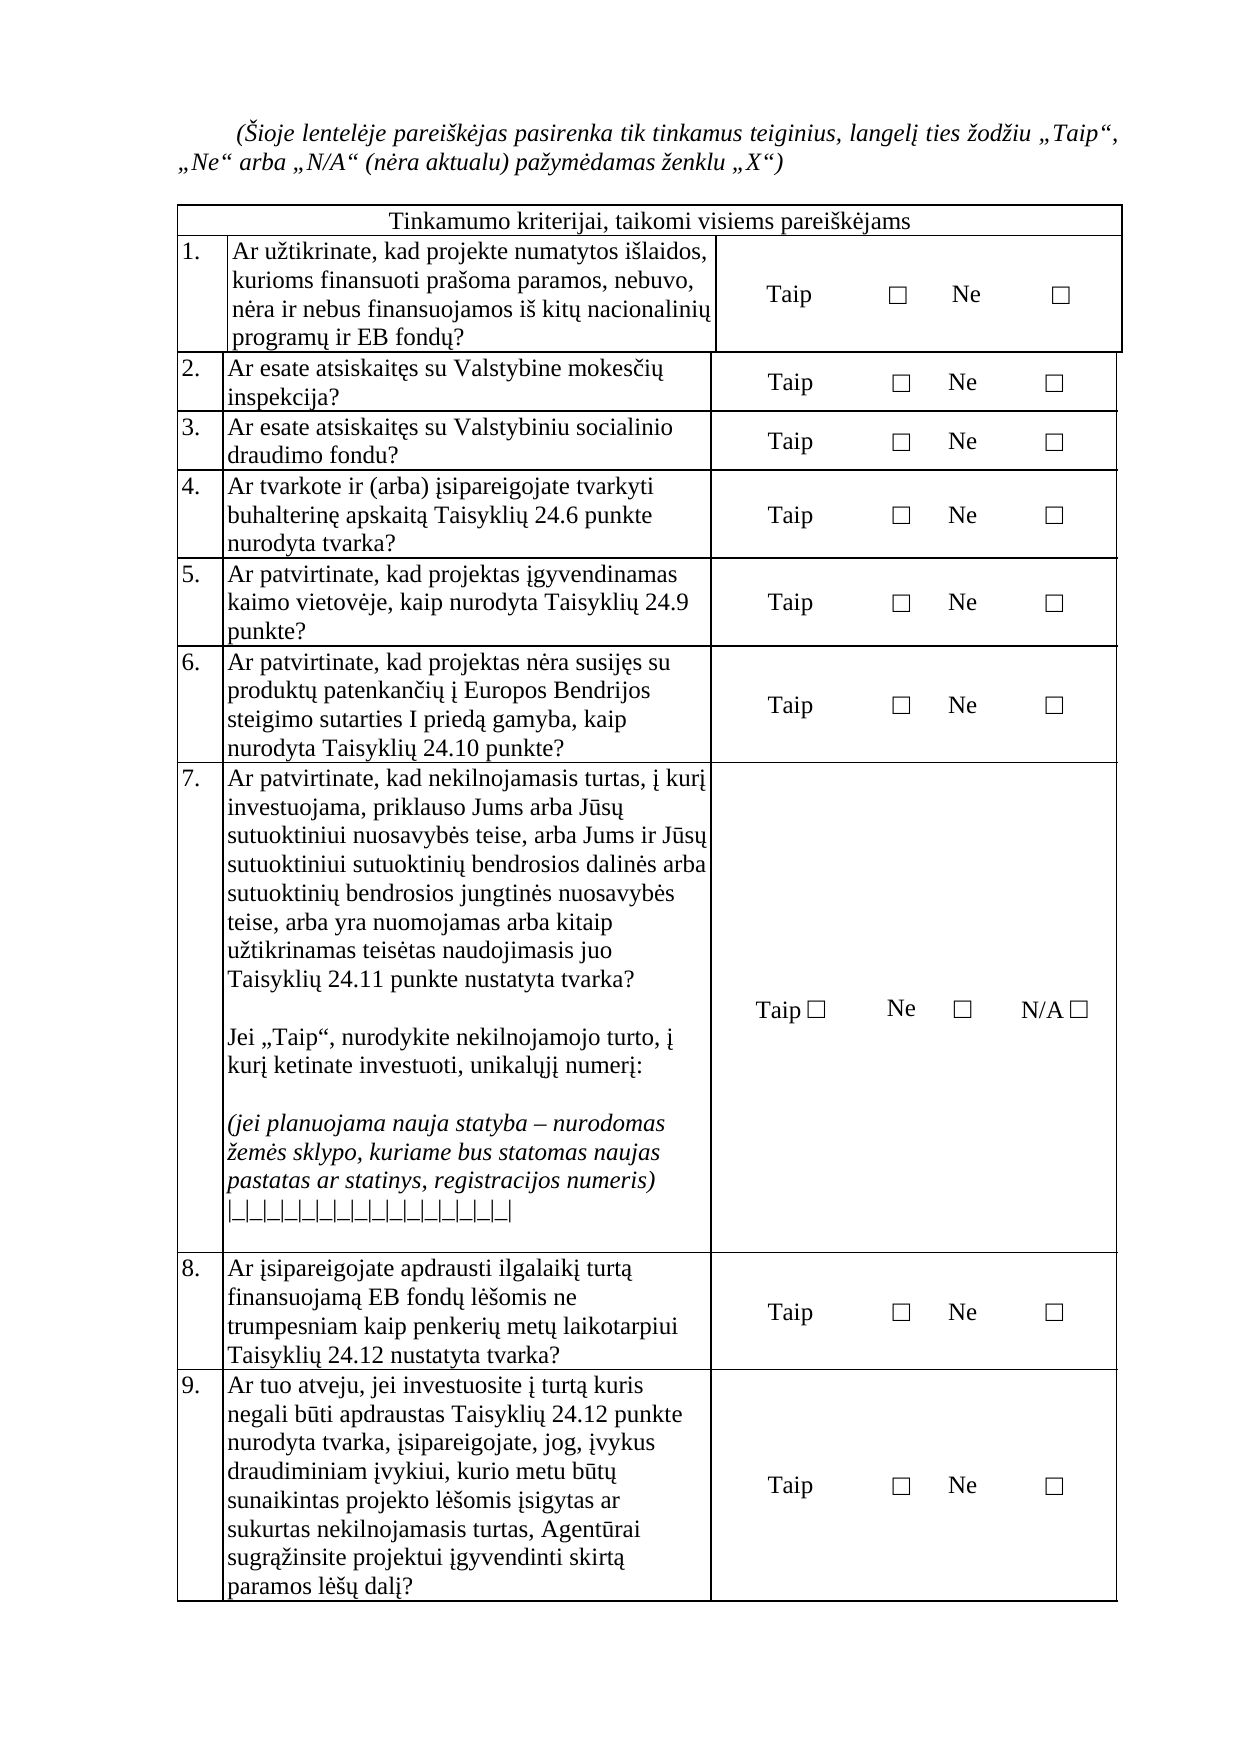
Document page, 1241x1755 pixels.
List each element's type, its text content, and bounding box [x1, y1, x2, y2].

table_cell 9. [178, 1370, 222, 1600]
table_cell Ne [933, 412, 992, 469]
table_cell Taip [712, 559, 869, 645]
table_cell Ne [869, 763, 933, 1252]
table_cell □ [869, 471, 933, 557]
table_cell Ar tuo atveju, jei investuosite į turtą kuris negali būti apdraustas Taisyklių 24.12 punkte nurodyta tvarka, įsipareigojate, jog, įvykus draudiminiam įvykiui, kurio metu būtų sunaikintas projekto lėšomis įsigytas ar sukurtas nekilnojamasis turtas, Agentūrai sugrąžinsite projektui įgyvendinti skirtą paramos lėšų dalį? [224, 1370, 710, 1600]
table_cell Ar tvarkote ir (arba) įsipareigojate tvarkyti buhalterinę apskaitą Taisyklių 24.6 punkte nurodyta tvarka? [224, 471, 710, 557]
table_cell 8. [178, 1253, 222, 1368]
table_cell 4. [178, 471, 222, 557]
table_cell [1117, 353, 1122, 410]
table_cell Taip [717, 236, 862, 351]
table_cell Ne [933, 559, 992, 645]
table_cell [1117, 1369, 1122, 1600]
table_cell □ [999, 236, 1121, 351]
table_cell Ne [933, 1253, 992, 1368]
table_cell □ [992, 412, 1116, 469]
table_cell Ne [933, 647, 992, 762]
table_cell [1117, 557, 1122, 645]
table_cell □ [869, 1370, 933, 1600]
table_header Tinkamumo kriterijai, taikomi visiems pareiškėjams [178, 206, 1121, 235]
table_cell Taip [712, 1253, 869, 1368]
table_cell □ [869, 1253, 933, 1368]
table_cell [1117, 1252, 1122, 1368]
table_cell [1117, 410, 1122, 469]
text (Šioje lentelėje pareiškėjas pasirenka tik tinkamus teiginius, langelį ties žodžiu „Taip“, „Ne“ arba „N/A“ (nėra aktualu) pažymėdamas ženklu „X“) [177, 118, 1122, 176]
table_cell Ar patvirtinate, kad projektas nėra susijęs su produktų patenkančių į Europos Bendrijos steigimo sutarties I priedą gamyba, kaip nurodyta Taisyklių 24.10 punkte? [224, 647, 710, 762]
table_cell Ar patvirtinate, kad projektas įgyvendinamas kaimo vietovėje, kaip nurodyta Taisyklių 24.9 punkte? [224, 559, 710, 645]
table_cell □ [992, 471, 1116, 557]
table_cell Taip [712, 647, 869, 762]
table_cell Taip □ [712, 763, 869, 1252]
table_cell 2. [178, 353, 222, 410]
table_cell Ar užtikrinate, kad projekte numatytos išlaidos, kurioms finansuoti prašoma paramos, nebuvo, nėra ir nebus finansuojamos iš kitų nacionalinių programų ir EB fondų? [228, 236, 715, 351]
table_cell 3. [178, 412, 222, 469]
table_cell □ [869, 412, 933, 469]
table_cell □ [869, 559, 933, 645]
table_cell □ [992, 559, 1116, 645]
table_cell Ar esate atsiskaitęs su Valstybiniu socialinio draudimo fondu? [224, 412, 710, 469]
table_cell Ne [933, 353, 992, 410]
table_cell Ar įsipareigojate apdrausti ilgalaikį turtą finansuojamą EB fondų lėšomis ne trumpesniam kaip penkerių metų laikotarpiui Taisyklių 24.12 nustatyta tvarka? [224, 1253, 710, 1368]
table_cell Taip [712, 353, 869, 410]
table_cell □ [992, 647, 1116, 762]
table_cell 5. [178, 559, 222, 645]
table_cell Ne [933, 471, 992, 557]
table_cell □ [992, 1253, 1116, 1368]
table_cell [1117, 469, 1122, 557]
table_cell □ [862, 236, 933, 351]
table_cell [1117, 645, 1122, 762]
table_cell □ [992, 353, 1116, 410]
table_cell Taip [712, 412, 869, 469]
table_cell [1117, 762, 1122, 1252]
table_cell Taip [712, 1370, 869, 1600]
table_cell 7. [178, 763, 222, 1252]
table_cell □ [992, 1370, 1116, 1600]
table_cell Ar patvirtinate, kad nekilnojamasis turtas, į kurį investuojama, priklauso Jums arba Jūsų sutuoktiniui nuosavybės teise, arba Jums ir Jūsų sutuoktiniui sutuoktinių bendrosios dalinės arba sutuoktinių bendrosios jungtinės nuosavybės teise, arba yra nuomojamas arba kitaip užtikrinamas teisėtas naudojimasis juo Taisyklių 24.11 punkte nustatyta tvarka? Jei „Taip“, nurodykite nekilnojamojo turto, į kurį ketinate investuoti, unikalųjį numerį: (jei planuojama nauja statyba – nurodomas žemės sklypo, kuriame bus statomas naujas pastatas ar statinys, registracijos numeris) |_|_|_|_|_|_|_|_|_|_|_|_|_|_|_|_| [224, 763, 710, 1252]
table_cell 6. [178, 647, 222, 762]
table_cell Ne [933, 236, 999, 351]
table_cell N/A □ [992, 763, 1116, 1252]
table_cell Taip [712, 471, 869, 557]
table_cell □ [869, 647, 933, 762]
table_cell Ne [933, 1370, 992, 1600]
table_cell 1. [178, 236, 227, 351]
table_cell Ar esate atsiskaitęs su Valstybine mokesčių inspekcija? [224, 353, 710, 410]
table_cell □ [869, 353, 933, 410]
table_cell □ [933, 763, 992, 1252]
